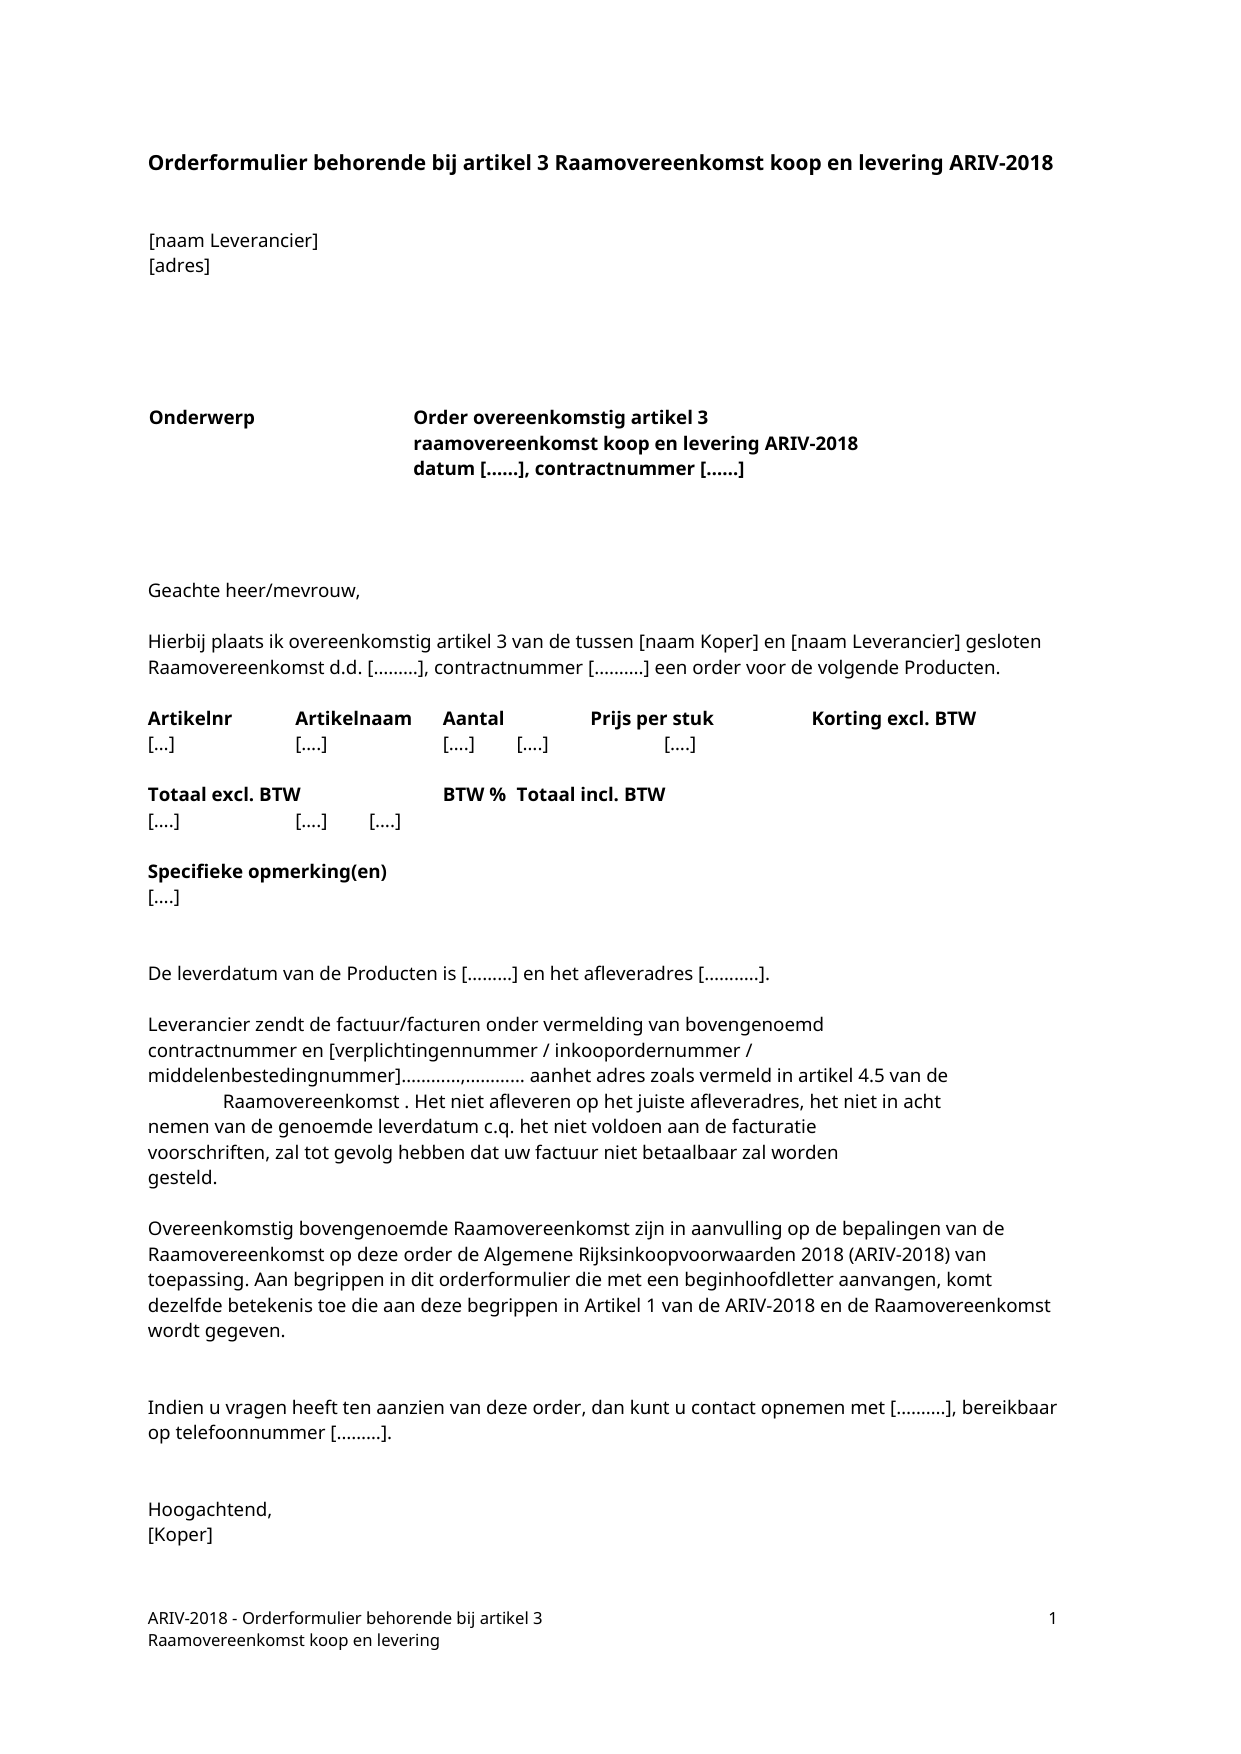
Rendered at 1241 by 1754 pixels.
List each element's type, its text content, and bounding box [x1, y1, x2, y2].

text contractnummer en [verplichtingennummer / inkoopordernummer / [148, 1037, 1093, 1062]
text Hierbij plaats ik overeenkomstig artikel 3 van de tussen [naam Koper] en [naam Leverancier] gesloten Raamovereenkomst d.d. [………], contractnummer [……….] een order voor de volgende Producten. [148, 628, 1058, 679]
text Specifieke opmerking(en) [148, 858, 1058, 884]
text […] [….] [….] [….] [….] [148, 731, 1058, 756]
text Geachte heer/mevrouw, [148, 552, 1058, 603]
text Leverancier zendt de factuur/facturen onder vermelding van bovengenoemd [148, 1011, 1093, 1037]
text Artikelnr Artikelnaam Aantal Prijs per stuk Korting excl. BTW [148, 705, 1058, 731]
table_header [680, 227, 902, 404]
table_cell [902, 404, 927, 522]
text Orderformulier behorende bij artikel 3 Raamovereenkomst koop en levering ARIV-2018 [148, 148, 1058, 176]
text middelenbestedingnummer]…………,………… aanhet adres zoals vermeld in artikel 4.5 van de Raamovereenkomst . Het niet afleveren op het juiste afleveradres, het niet in acht [148, 1062, 1093, 1113]
text gesteld. [148, 1164, 1093, 1190]
table_header [902, 227, 927, 404]
table_cell Order overeenkomstig artikel 3 raamovereenkomst koop en levering ARIV-2018 datum [……], contractnummer [……] [413, 404, 902, 522]
text voorschriften, zal tot gevolg hebben dat uw factuur niet betaalbaar zal worden [148, 1139, 1093, 1164]
table_cell Onderwerp [149, 404, 413, 522]
text De leverdatum van de Producten is [………] en het afleveradres [………..]. [148, 960, 1058, 986]
text nemen van de genoemde leverdatum c.q. het niet voldoen aan de facturatie [148, 1113, 1093, 1139]
table_header [naam Leverancier] [adres] [149, 227, 680, 404]
text Totaal excl. BTW BTW % Totaal incl. BTW [148, 782, 1058, 807]
table_cell [149, 523, 413, 552]
text [Koper] [148, 1522, 1058, 1547]
text [….] [….] [….] [148, 807, 1058, 833]
text Hoogachtend, [148, 1496, 1058, 1522]
table_cell [413, 523, 927, 552]
text [….] [148, 884, 1058, 909]
text Indien u vragen heeft ten aanzien van deze order, dan kunt u contact opnemen met [……….], bereikbaar op telefoonnummer [………]. [148, 1394, 1058, 1445]
text Overeenkomstig bovengenoemde Raamovereenkomst zijn in aanvulling op de bepalingen van de Raamovereenkomst op deze order de Algemene Rijksinkoopvoorwaarden 2018 (ARIV-2018) van toepassing. Aan begrippen in dit orderformulier die met een beginhoofdletter aanvangen, komt dezelfde betekenis toe die aan deze begrippen in Artikel 1 van de ARIV-2018 en de Raamovereenkomst wordt gegeven. [148, 1216, 1058, 1343]
